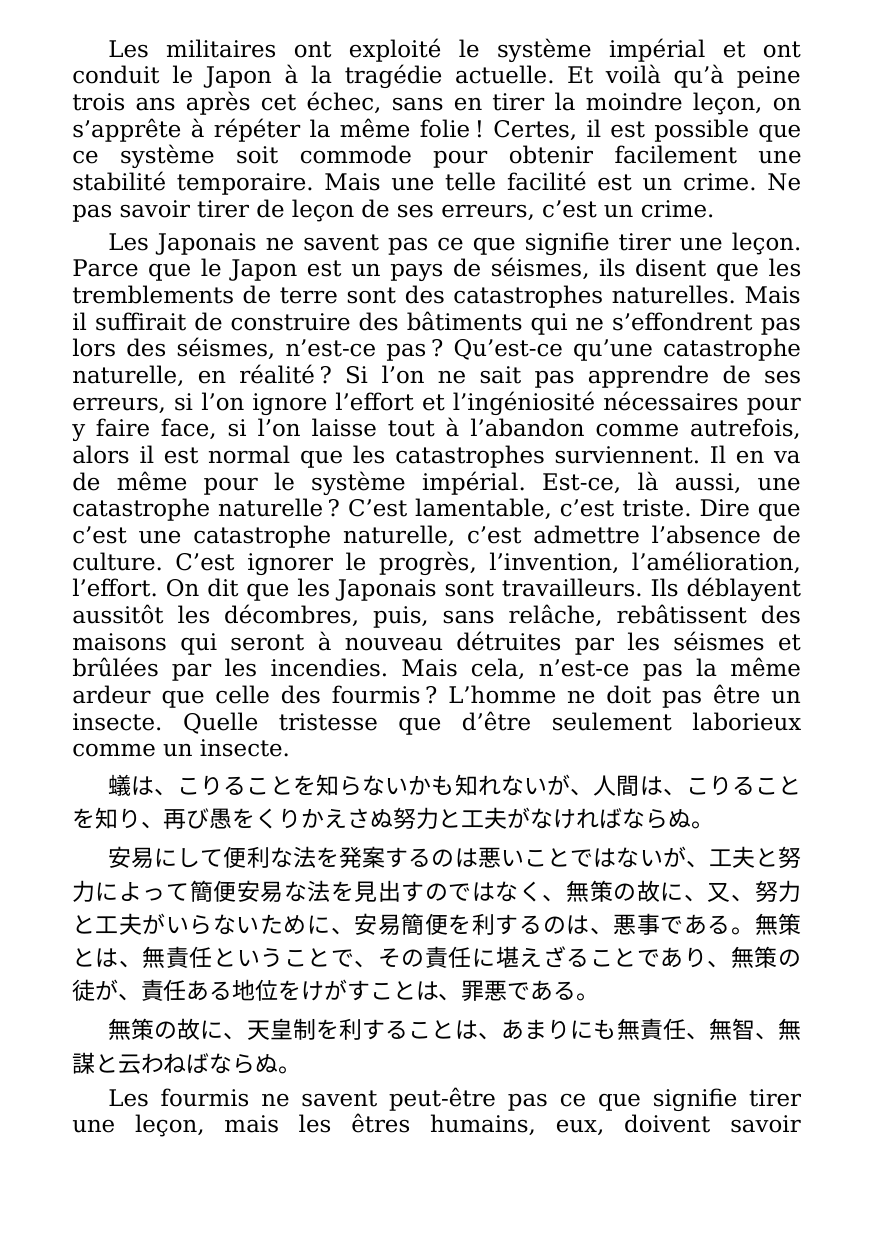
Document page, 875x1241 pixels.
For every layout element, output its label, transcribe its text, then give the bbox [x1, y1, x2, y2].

text Les militaires ont exploité le système impérial et ont conduit le Japon à la tragédie actuelle. Et voilà qu’à peine trois ans après cet échec, sans en tirer la moindre leçon, on s’apprête à répéter la même folie ! Certes, il est possible que ce système soit commode pour obtenir facilement une stabilité temporaire. Mais une telle facilité est un crime. Ne pas savoir tirer de leçon de ses erreurs, c’est un crime. [72, 36, 802, 223]
text 安易にして便利な法を発案するのは悪いことではないが、工夫と努力によって簡便安易な法を見出すのではなく、無策の故に、又、努力と工夫がいらないために、安易簡便を利するのは、悪事である。無策とは、無責任ということで、その責任に堪えざることであり、無策の徒が、責任ある地位をけがすことは、罪悪である。 [72, 840, 802, 1006]
text Les Japonais ne savent pas ce que signifie tirer une leçon. Parce que le Japon est un pays de séismes, ils disent que les tremblements de terre sont des catastrophes naturelles. Mais il suffirait de construire des bâtiments qui ne s’effondrent pas lors des séismes, n’est-ce pas ? Qu’est-ce qu’une catastrophe naturelle, en réalité ? Si l’on ne sait pas apprendre de ses erreurs, si l’on ignore l’effort et l’ingéniosité nécessaires pour y faire face, si l’on laisse tout à l’abandon comme autrefois, alors il est normal que les catastrophes surviennent. Il en va de même pour le système impérial. Est-ce, là aussi, une catastrophe naturelle ? C’est lamentable, c’est triste. Dire que c’est une catastrophe naturelle, c’est admettre l’absence de culture. C’est ignorer le progrès, l’invention, l’amélioration, l’effort. On dit que les Japonais sont travailleurs. Ils déblayent aussitôt les décombres, puis, sans relâche, rebâtissent des maisons qui seront à nouveau détruites par les séismes et brûlées par les incendies. Mais cela, n’est-ce pas la même ardeur que celle des fourmis ? L’homme ne doit pas être un insecte. Quelle tristesse que d’être seulement laborieux comme un insecte. [72, 229, 802, 762]
text Les fourmis ne savent peut-être pas ce que signifie tirer une leçon, mais les êtres humains, eux, doivent savoir [72, 1085, 802, 1138]
text 蟻は、こりることを知らないかも知れないが、人間は、こりることを知り、再び愚をくりかえさぬ努力と工夫がなければならぬ。 [72, 768, 802, 834]
text 無策の故に、天皇制を利することは、あまりにも無責任、無智、無謀と云わねばならぬ。 [72, 1012, 802, 1079]
